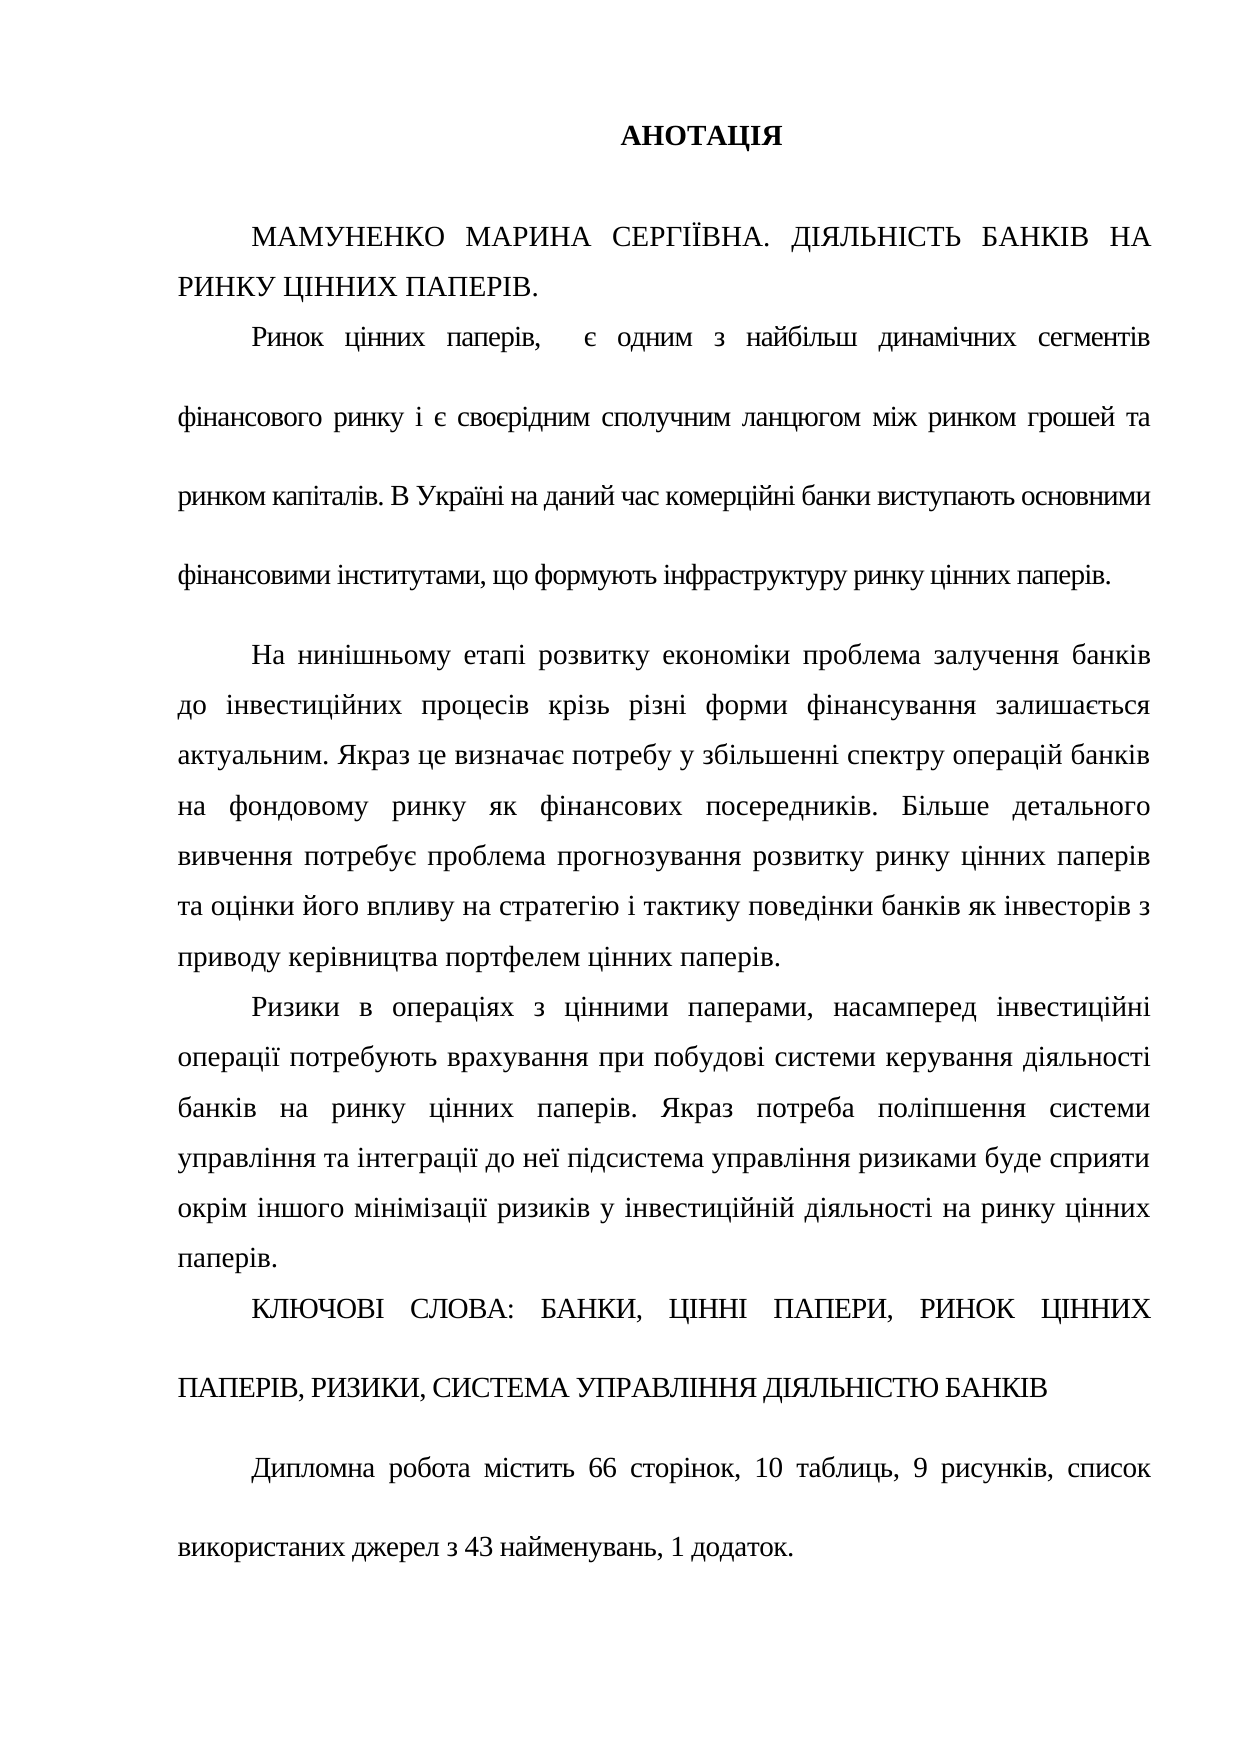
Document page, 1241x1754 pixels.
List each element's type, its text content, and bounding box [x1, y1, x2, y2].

text Ризики в операціях з цінними паперами, насамперед інвестиційні операції потребують врахування при побудові системи керування діяльності банків на ринку цінних паперів. Якраз потреба поліпшення системи управління та інтеграції до неї підсистема управління ризиками буде сприяти окрім іншого мінімізації ризиків у інвестиційній діяльності на ринку цінних паперів. [177, 989, 1152, 1274]
text На нинішньому етапі розвитку економіки проблема залучення банків до інвестиційних процесів крізь різні форми фінансування залишається актуальним. Якраз це визначає потребу у збільшенні спектру операцій банків на фондовому ринку як фінансових посередників. Більше детального вивчення потребує проблема прогнозування розвитку ринку цінних паперів та оцінки його впливу на стратегію і тактику поведінки банків як інвесторів з приводу керівництва портфелем цінних паперів. [177, 637, 1152, 972]
text АНОТАЦІЯ [177, 118, 1152, 152]
text КЛЮЧОВІ СЛОВА: БАНКИ, ЦІННІ ПАПЕРИ, РИНОК ЦІННИХ ПАПЕРІВ, РИЗИКИ, СИСТЕМА УПРАВЛІННЯ ДІЯЛЬНІСТЮ БАНКІВ [177, 1291, 1152, 1423]
text МАМУНЕНКО МАРИНА СЕРГІЇВНА. ДІЯЛЬНІСТЬ БАНКІВ НА РИНКУ ЦІННИХ ПАПЕРІВ. [177, 219, 1152, 303]
text Ринок цінних паперів, є одним з найбільш динамічних сегментів фінансового ринку і є своєрідним сполучним ланцюгом між ринком грошей та ринком капіталів. В Україні на даний час комерційні банки виступають основними фінансовими інститутами, що формують інфраструктуру ринку цінних паперів. [177, 319, 1152, 610]
text Дипломна робота містить 66 сторінок, 10 таблиць, 9 рисунків, список використаних джерел з 43 найменувань, 1 додаток. [177, 1450, 1152, 1582]
